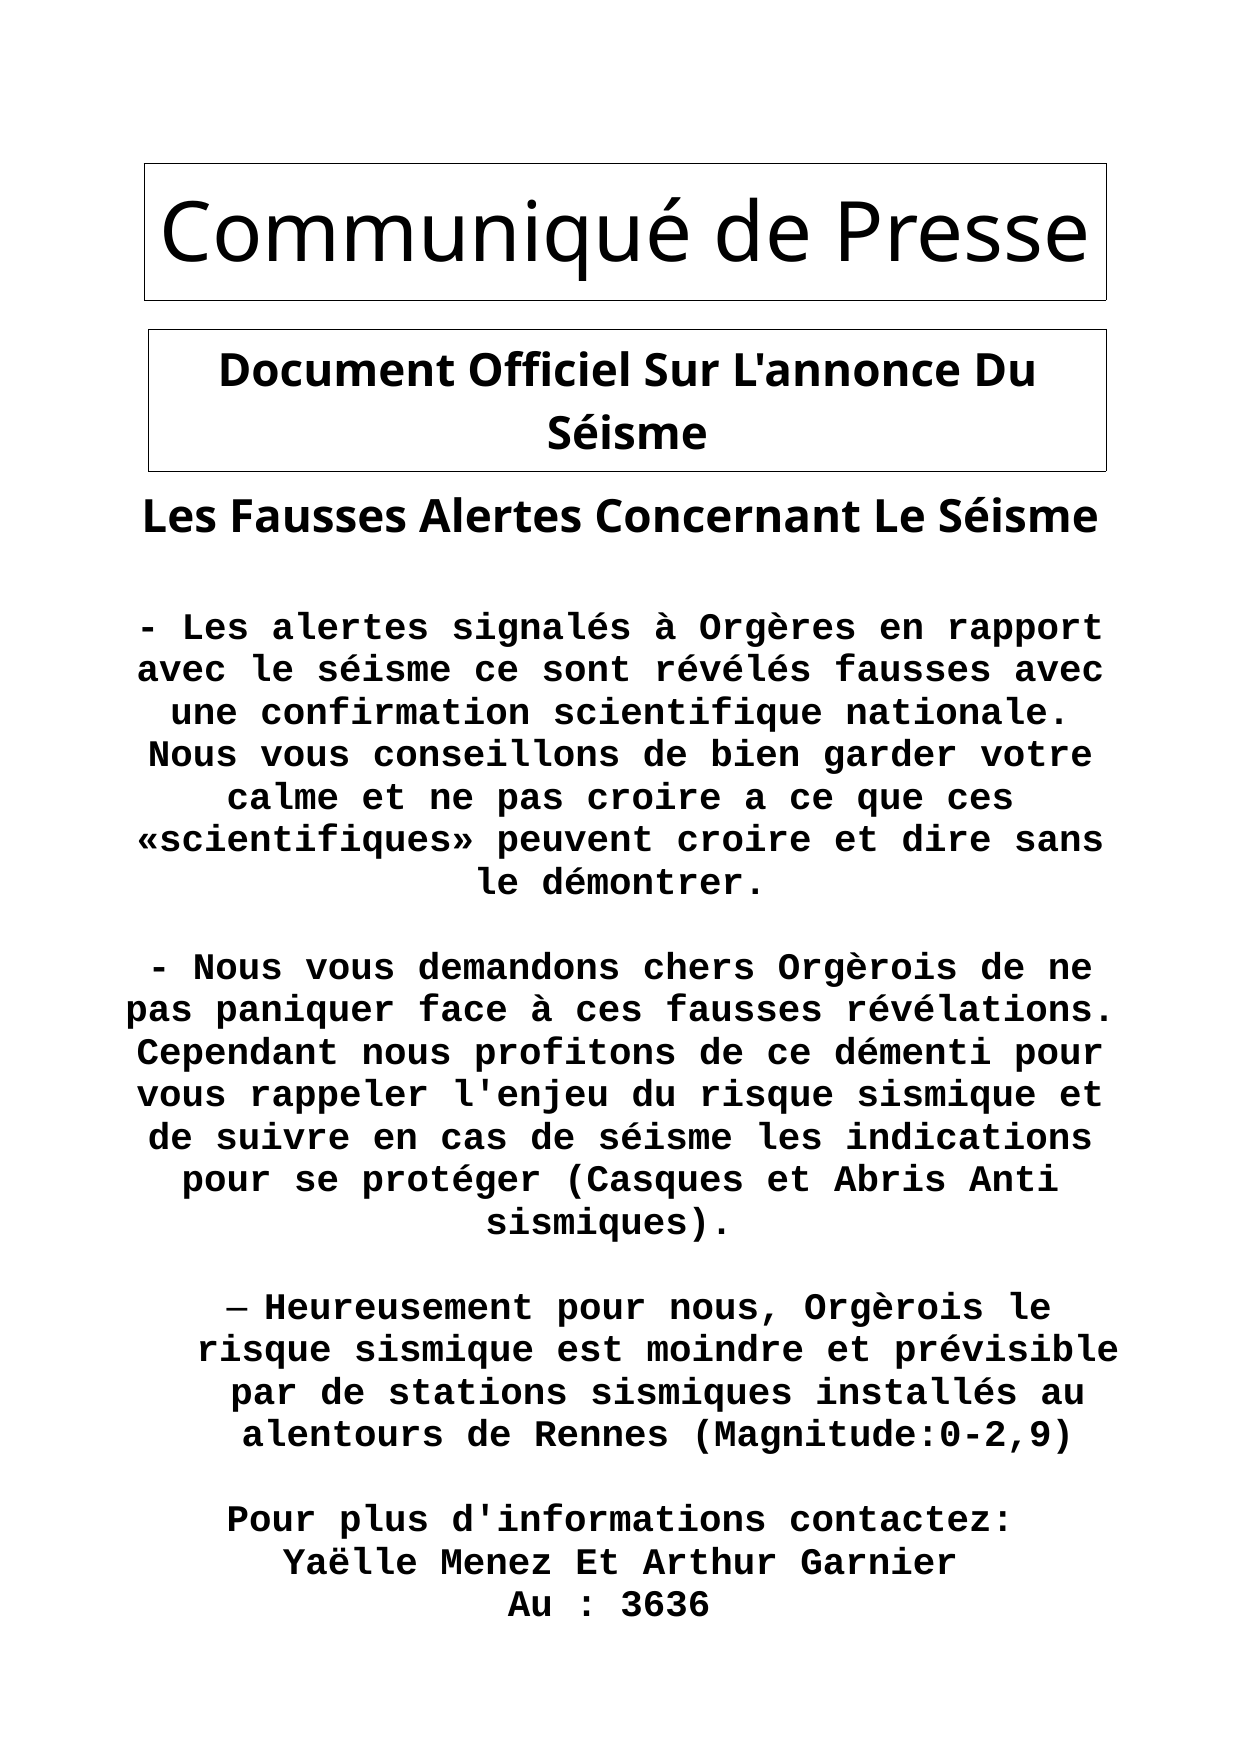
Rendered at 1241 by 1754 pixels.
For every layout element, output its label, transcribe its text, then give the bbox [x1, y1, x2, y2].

text Yaëlle Menez Et Arthur Garnier [118, 1543, 1122, 1586]
text Les Fausses Alertes Concernant Le Séisme [118, 453, 1122, 546]
text avec le séisme ce sont révélés fausses avec une confirmation scientifique nationale. Nous vous conseillons de bien garder votre calme et ne pas croire a ce que ces «scientifiques» peuvent croire et dire sans le démontrer. [118, 651, 1122, 906]
text Pour plus d'informations contactez: [118, 1501, 1122, 1543]
text - Nous vous demandons chers Orgèrois de ne pas paniquer face à ces fausses révélations. [118, 948, 1122, 1033]
text Communiqué de Presse [152, 172, 1097, 286]
text Cependant nous profitons de ce démenti pour vous rappeler l'enjeu du risque sismique et de suivre en cas de séisme les indications pour se protéger (Casques et Abris Anti sismiques). [118, 1033, 1122, 1246]
list Heureusement pour nous, Orgèrois le risque sismique est moindre et prévisible par de stations sismiques installés au alentours de Rennes (Magnitude:0-2,9) [156, 1288, 1122, 1458]
text - Les alertes signalés à Orgères en rapport [118, 608, 1122, 651]
text Au : 3636 [118, 1586, 1122, 1628]
text Document Officiel Sur L'annonce Du Séisme [157, 338, 1097, 462]
